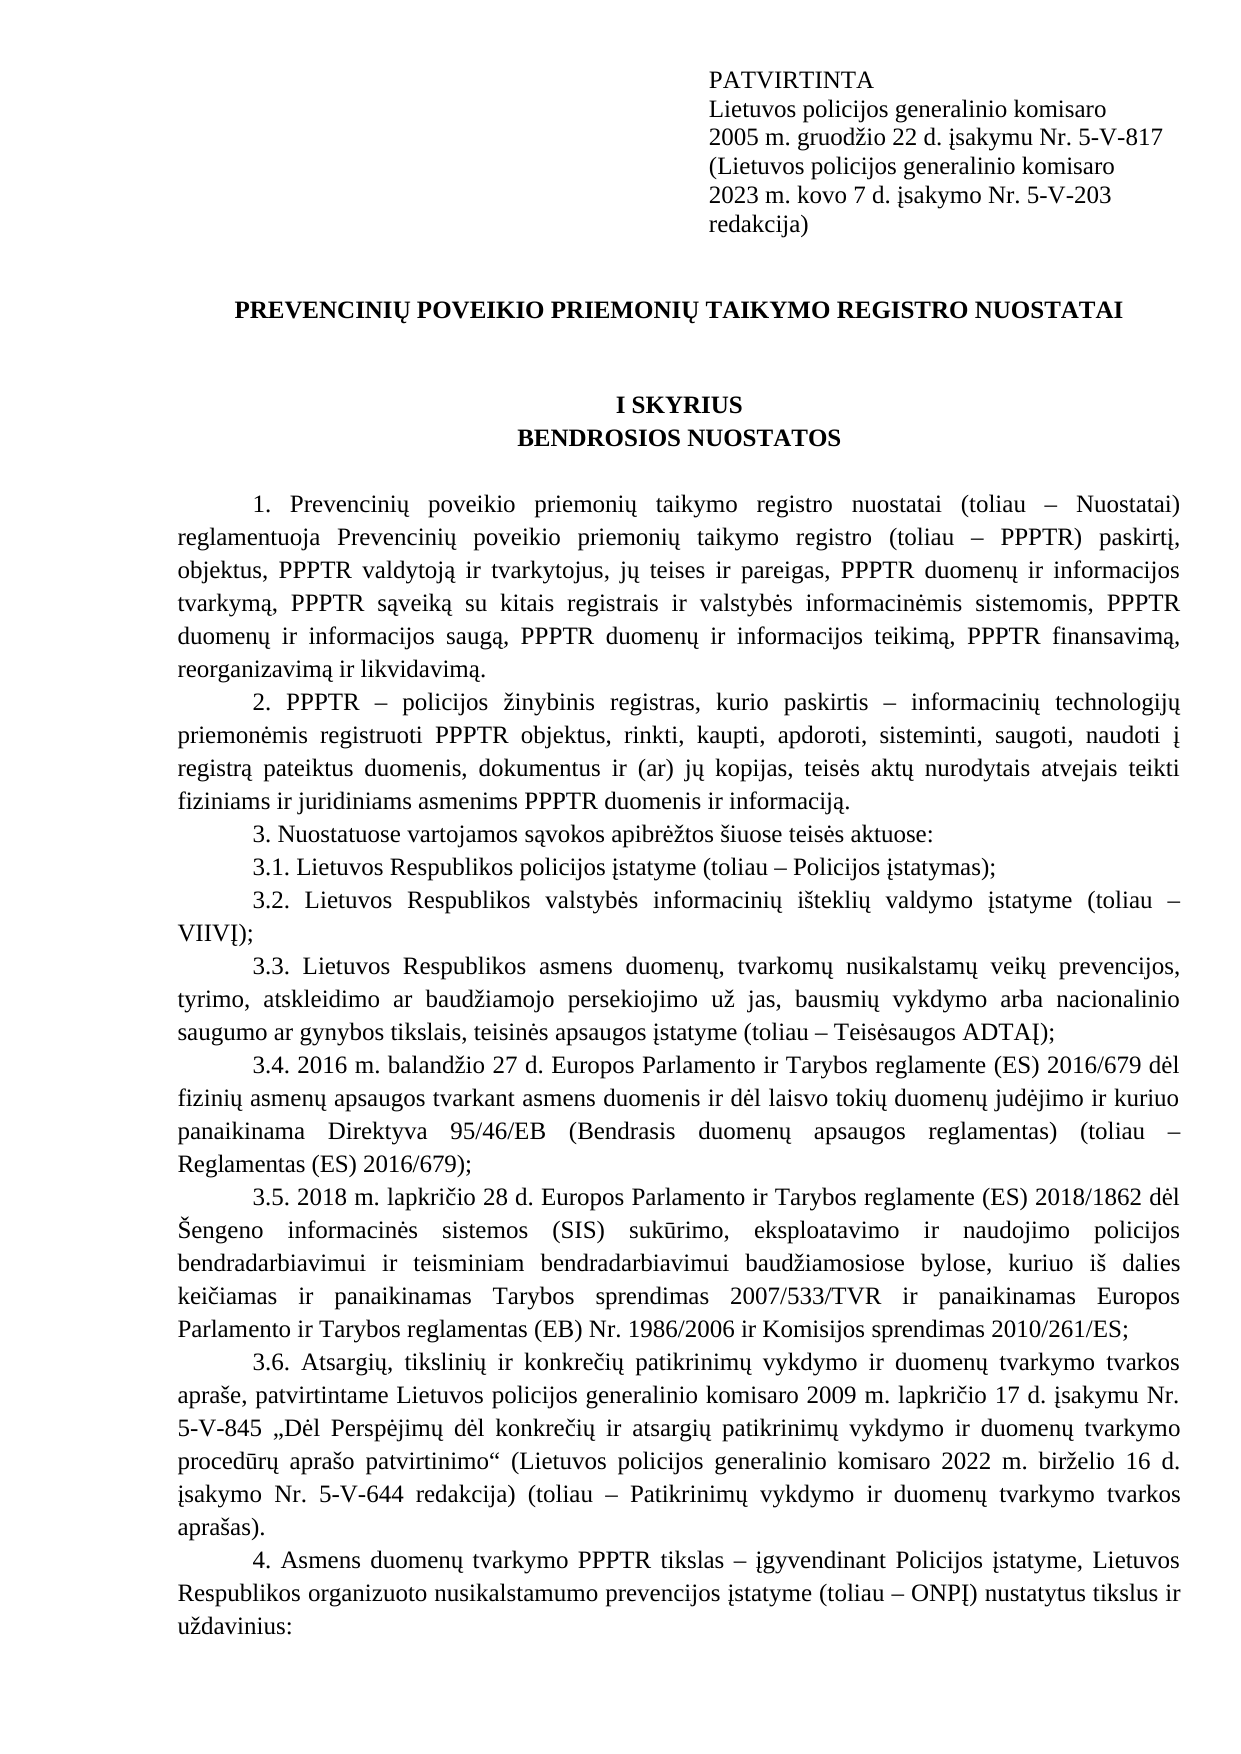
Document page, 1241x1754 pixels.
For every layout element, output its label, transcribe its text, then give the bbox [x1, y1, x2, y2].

text PREVENCINIŲ POVEIKIO PRIEMONIŲ TAIKYMO REGISTRO NUOSTATAI [177, 295, 1181, 324]
text 3.2. Lietuvos Respublikos valstybės informacinių išteklių valdymo įstatyme (toliau – VIIVĮ); [177, 885, 1181, 947]
text 3.3. Lietuvos Respublikos asmens duomenų, tvarkomų nusikalstamų veikų prevencijos, tyrimo, atskleidimo ar baudžiamojo persekiojimo už jas, bausmių vykdymo arba nacionalinio saugumo ar gynybos tikslais, teisinės apsaugos įstatyme (toliau – Teisėsaugos ADTAĮ); [177, 951, 1181, 1046]
text 2023 m. kovo 7 d. įsakymo Nr. 5-V-203 [177, 180, 1181, 209]
text 3.1. Lietuvos Respublikos policijos įstatyme (toliau – Policijos įstatymas); [177, 852, 1181, 881]
text redakcija) [177, 209, 1181, 237]
text BENDROSIOS NUOSTATOS [177, 423, 1181, 451]
text Lietuvos policijos generalinio komisaro [177, 94, 1181, 122]
text 3.5. 2018 m. lapkričio 28 d. Europos Parlamento ir Tarybos reglamente (ES) 2018/1862 dėl Šengeno informacinės sistemos (SIS) sukūrimo, eksploatavimo ir naudojimo policijos bendradarbiavimui ir teisminiam bendradarbiavimui baudžiamosiose bylose, kuriuo iš dalies keičiamas ir panaikinamas Tarybos sprendimas 2007/533/TVR ir panaikinamas Europos Parlamento ir Tarybos reglamentas (EB) Nr. 1986/2006 ir Komisijos sprendimas 2010/261/ES; [177, 1182, 1181, 1343]
text 4. Asmens duomenų tvarkymo PPPTR tikslas – įgyvendinant Policijos įstatyme, Lietuvos Respublikos organizuoto nusikalstamumo prevencijos įstatyme (toliau – ONPĮ) nustatytus tikslus ir uždavinius: [177, 1545, 1181, 1640]
text 3.6. Atsargių, tikslinių ir konkrečių patikrinimų vykdymo ir duomenų tvarkymo tvarkos apraše, patvirtintame Lietuvos policijos generalinio komisaro 2009 m. lapkričio 17 d. įsakymu Nr. 5-V-845 „Dėl Perspėjimų dėl konkrečių ir atsargių patikrinimų vykdymo ir duomenų tvarkymo procedūrų aprašo patvirtinimo“ (Lietuvos policijos generalinio komisaro 2022 m. birželio 16 d. įsakymo Nr. 5-V-644 redakcija) (toliau – Patikrinimų vykdymo ir duomenų tvarkymo tvarkos aprašas). [177, 1347, 1181, 1541]
text I SKYRIUS [177, 390, 1181, 418]
text 3. Nuostatuose vartojamos sąvokos apibrėžtos šiuose teisės aktuose: [177, 819, 1181, 848]
text 2005 m. gruodžio 22 d. įsakymu Nr. 5-V-817 [177, 122, 1181, 151]
text 3.4. 2016 m. balandžio 27 d. Europos Parlamento ir Tarybos reglamente (ES) 2016/679 dėl fizinių asmenų apsaugos tvarkant asmens duomenis ir dėl laisvo tokių duomenų judėjimo ir kuriuo panaikinama Direktyva 95/46/EB (Bendrasis duomenų apsaugos reglamentas) (toliau – Reglamentas (ES) 2016/679); [177, 1050, 1181, 1178]
text 1. Prevencinių poveikio priemonių taikymo registro nuostatai (toliau – Nuostatai) reglamentuoja Prevencinių poveikio priemonių taikymo registro (toliau – PPPTR) paskirtį, objektus, PPPTR valdytoją ir tvarkytojus, jų teises ir pareigas, PPPTR duomenų ir informacijos tvarkymą, PPPTR sąveiką su kitais registrais ir valstybės informacinėmis sistemomis, PPPTR duomenų ir informacijos saugą, PPPTR duomenų ir informacijos teikimą, PPPTR finansavimą, reorganizavimą ir likvidavimą. [177, 489, 1181, 683]
text PATVIRTINTA [709, 65, 1181, 94]
text 2. PPPTR – policijos žinybinis registras, kurio paskirtis – informacinių technologijų priemonėmis registruoti PPPTR objektus, rinkti, kaupti, apdoroti, sisteminti, saugoti, naudoti į registrą pateiktus duomenis, dokumentus ir (ar) jų kopijas, teisės aktų nurodytais atvejais teikti fiziniams ir juridiniams asmenims PPPTR duomenis ir informaciją. [177, 687, 1181, 815]
text (Lietuvos policijos generalinio komisaro [177, 151, 1181, 180]
